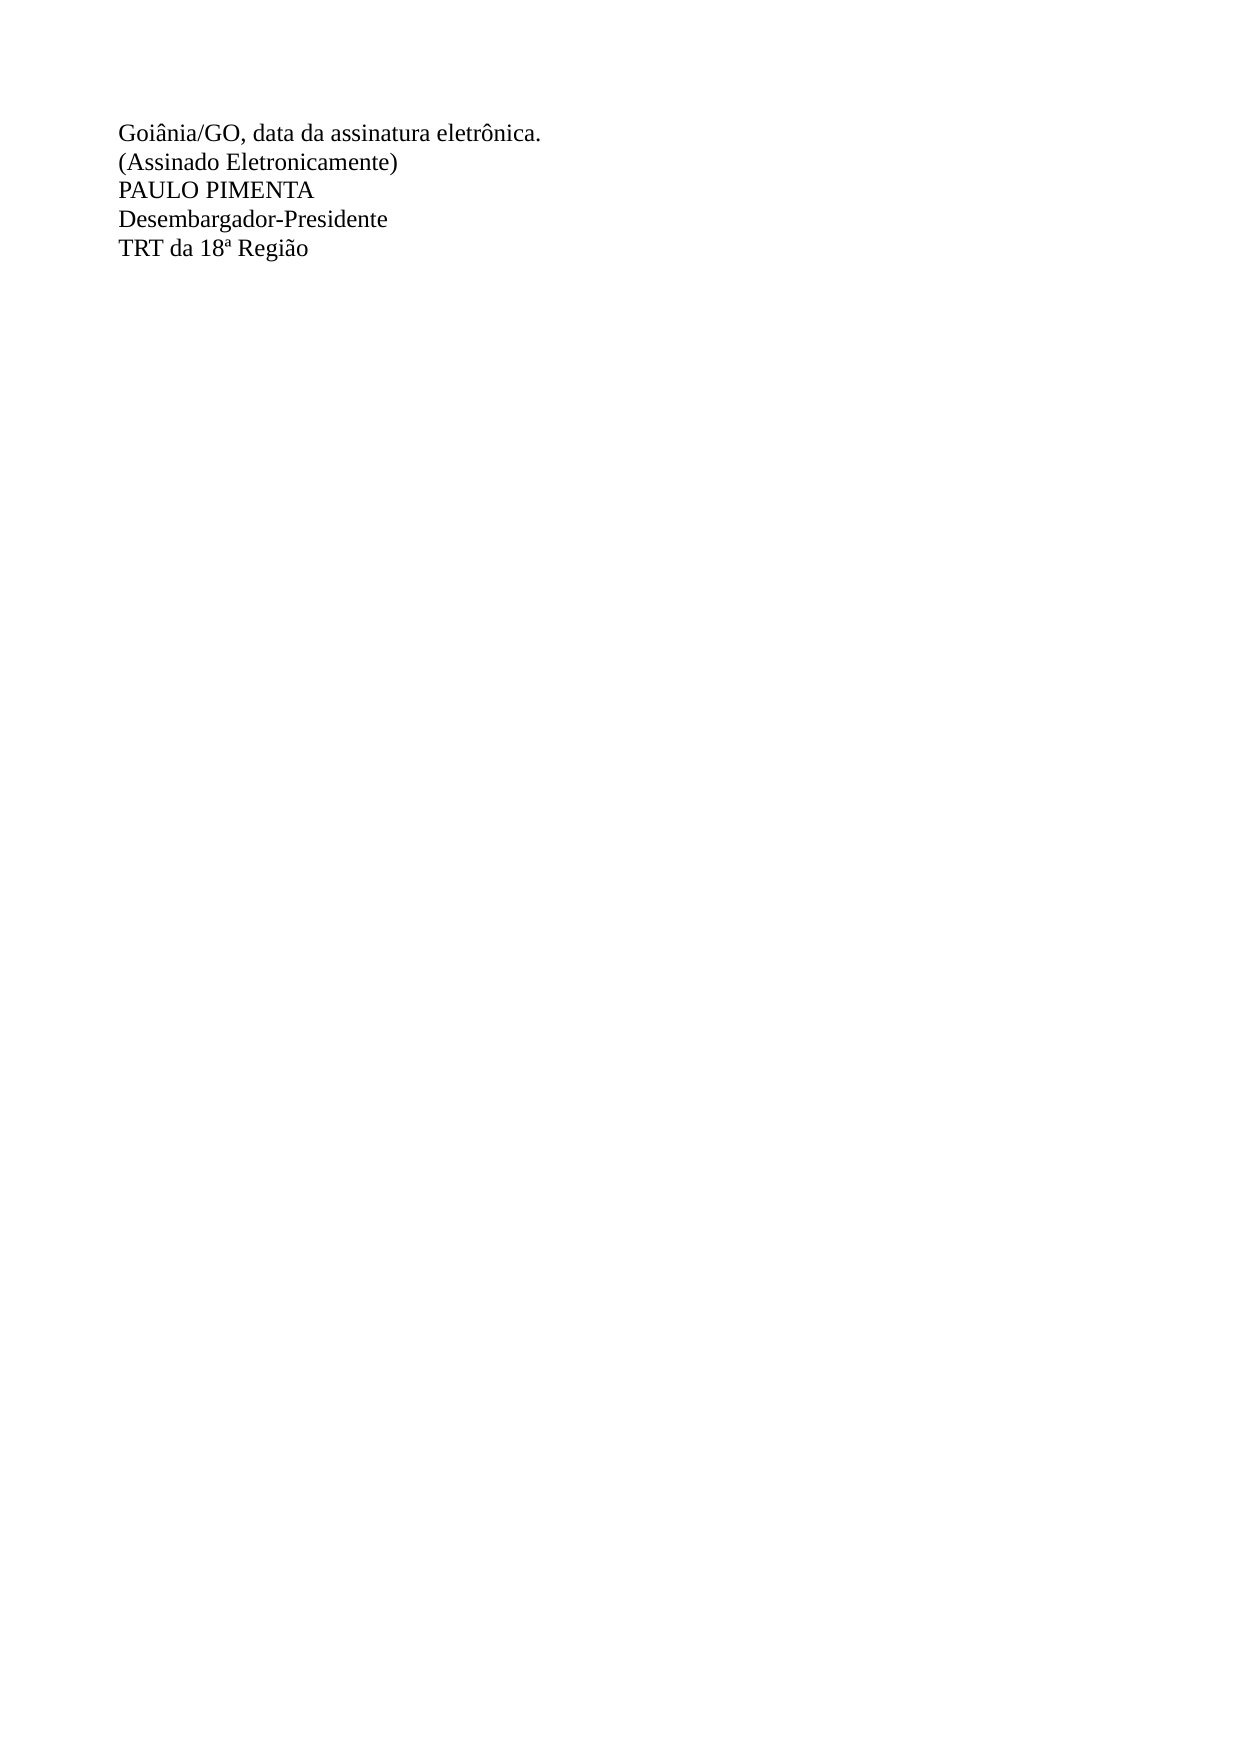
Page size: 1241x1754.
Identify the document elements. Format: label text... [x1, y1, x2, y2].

text PAULO PIMENTA [118, 176, 1122, 204]
text Goiânia/GO, data da assinatura eletrônica. [118, 118, 1122, 147]
text (Assinado Eletronicamente) [118, 147, 1122, 176]
text Desembargador-Presidente [118, 204, 1122, 233]
text TRT da 18ª Região [118, 233, 1122, 262]
